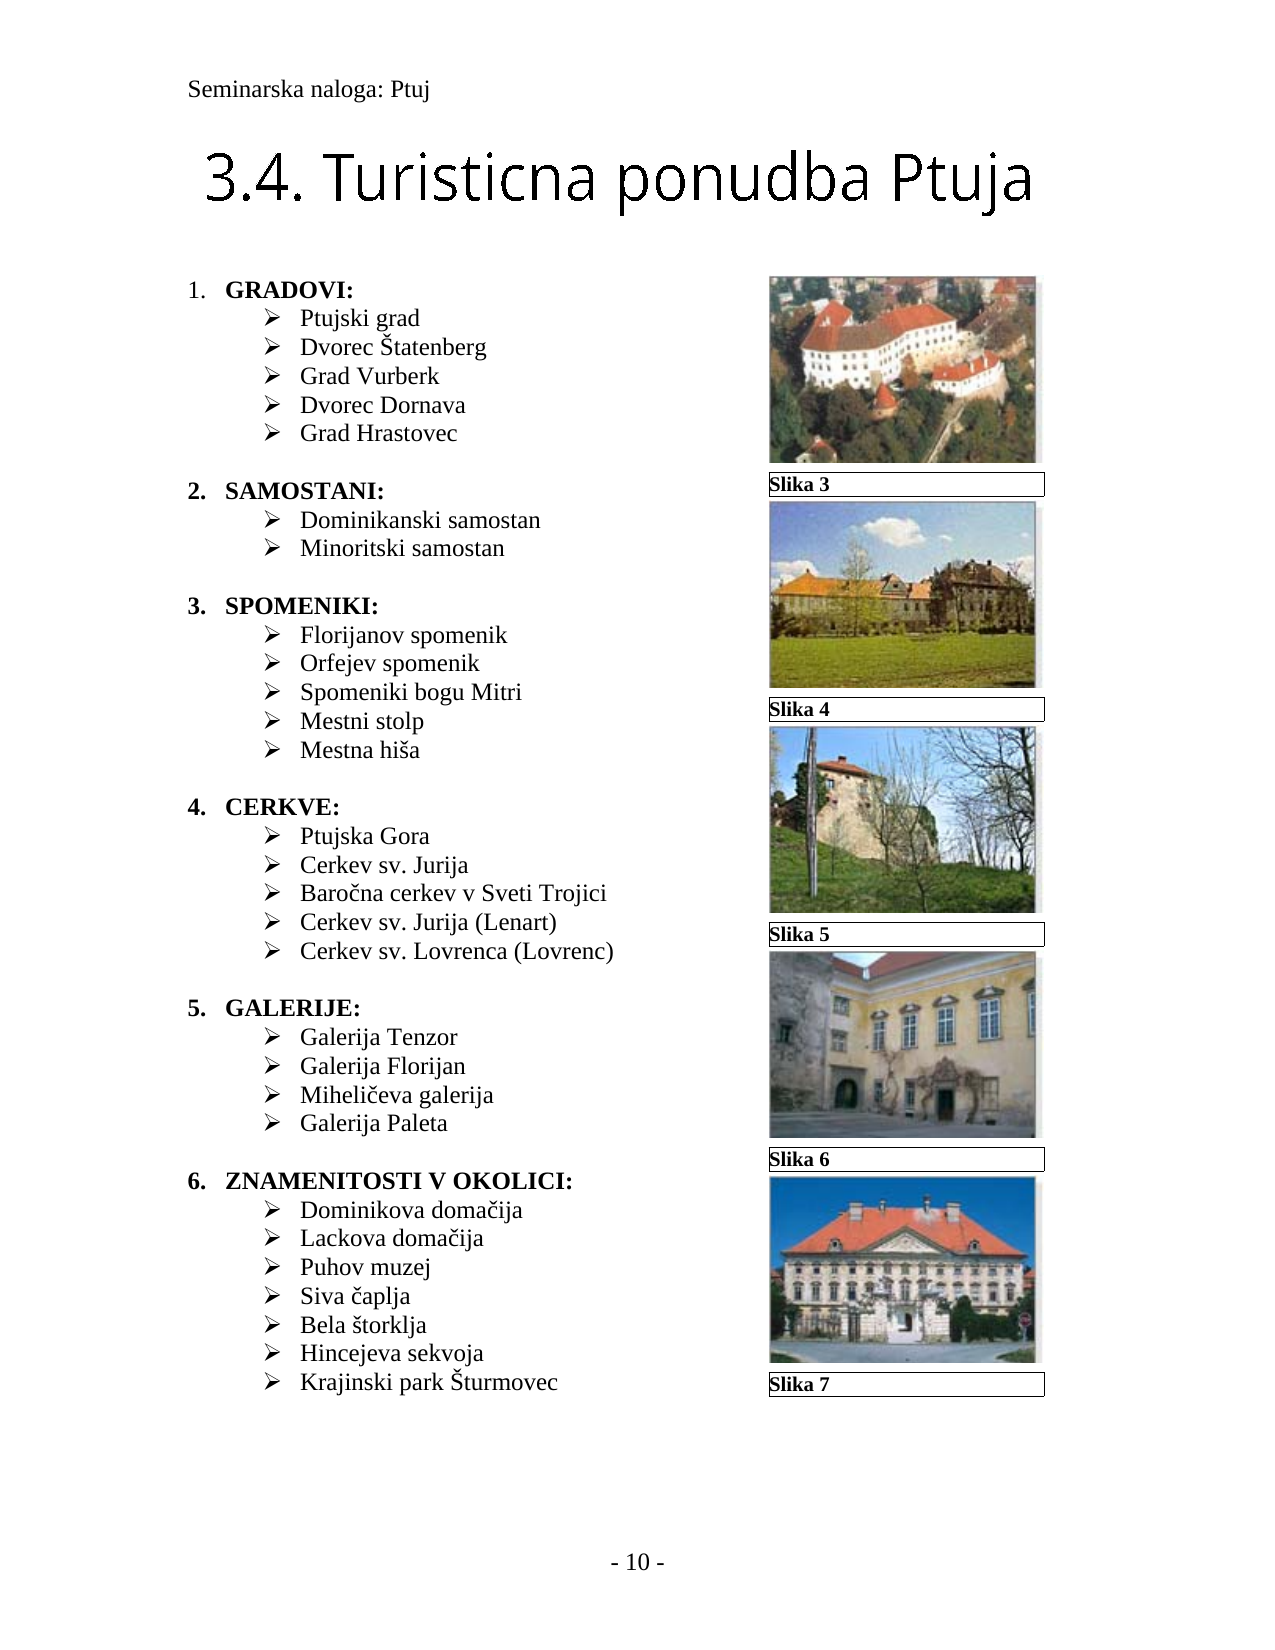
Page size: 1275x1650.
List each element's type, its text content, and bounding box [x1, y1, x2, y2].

list Cerkev sv. Lovrenca (Lovrenc) [262, 936, 1087, 965]
picture [768, 562, 1044, 591]
list Dominikova domačija [262, 1195, 1087, 1223]
list Grad Vurberk [262, 361, 1087, 390]
list Slika 4 [770, 923, 1044, 946]
picture [768, 965, 1044, 993]
list Dvorec Dornava [262, 390, 1087, 418]
list Puhov muzej [262, 1252, 1087, 1281]
picture [768, 447, 1044, 463]
list Lackova domačija [262, 1223, 1087, 1252]
list Slika 5 [770, 1148, 1044, 1171]
list Ptujski grad [262, 303, 1087, 332]
list Florijanov spomenik [262, 620, 1087, 648]
list Orfejev spomenik [262, 648, 1087, 677]
list Mestna hiša [262, 735, 1087, 763]
list Dvorec Štatenberg [262, 332, 1087, 361]
list GRADOVI: [187, 275, 1087, 303]
list GALERIJE: [187, 993, 1087, 1022]
text Slika 2 [770, 473, 1044, 496]
list Cerkev sv. Jurija [262, 850, 1087, 878]
list Bela štorklja [262, 1310, 1087, 1338]
list Dominikanski samostan [262, 505, 1087, 533]
list Krajinski park Šturmovec [262, 1367, 1087, 1396]
list Ptujska Gora [262, 821, 1087, 850]
list Hincejeva sekvoja [262, 1338, 1087, 1367]
list Spomeniki bogu Mitri [262, 677, 1087, 706]
list Galerija Paleta [262, 1108, 1087, 1137]
picture [768, 763, 1044, 792]
list Slika 6 [770, 1373, 1044, 1396]
list CERKVE: [187, 792, 1087, 821]
list Siva čaplja [262, 1281, 1087, 1310]
list Galerija Florijan [262, 1051, 1087, 1080]
list Galerija Tenzor [262, 1022, 1087, 1051]
list SPOMENIKI: [187, 591, 1087, 620]
list ZNAMENITOSTI V OKOLICI: [187, 1166, 1087, 1195]
list SAMOSTANI: [187, 476, 1087, 505]
list Cerkev sv. Jurija (Lenart) [262, 907, 1087, 936]
list Baročna cerkev v Sveti Trojici [262, 878, 1087, 907]
list Minoritski samostan [262, 533, 1087, 562]
list Miheličeva galerija [262, 1080, 1087, 1108]
list Slika 3 [770, 698, 1044, 721]
list Mestni stolp [262, 706, 1087, 735]
list Grad Hrastovec [262, 418, 1087, 447]
